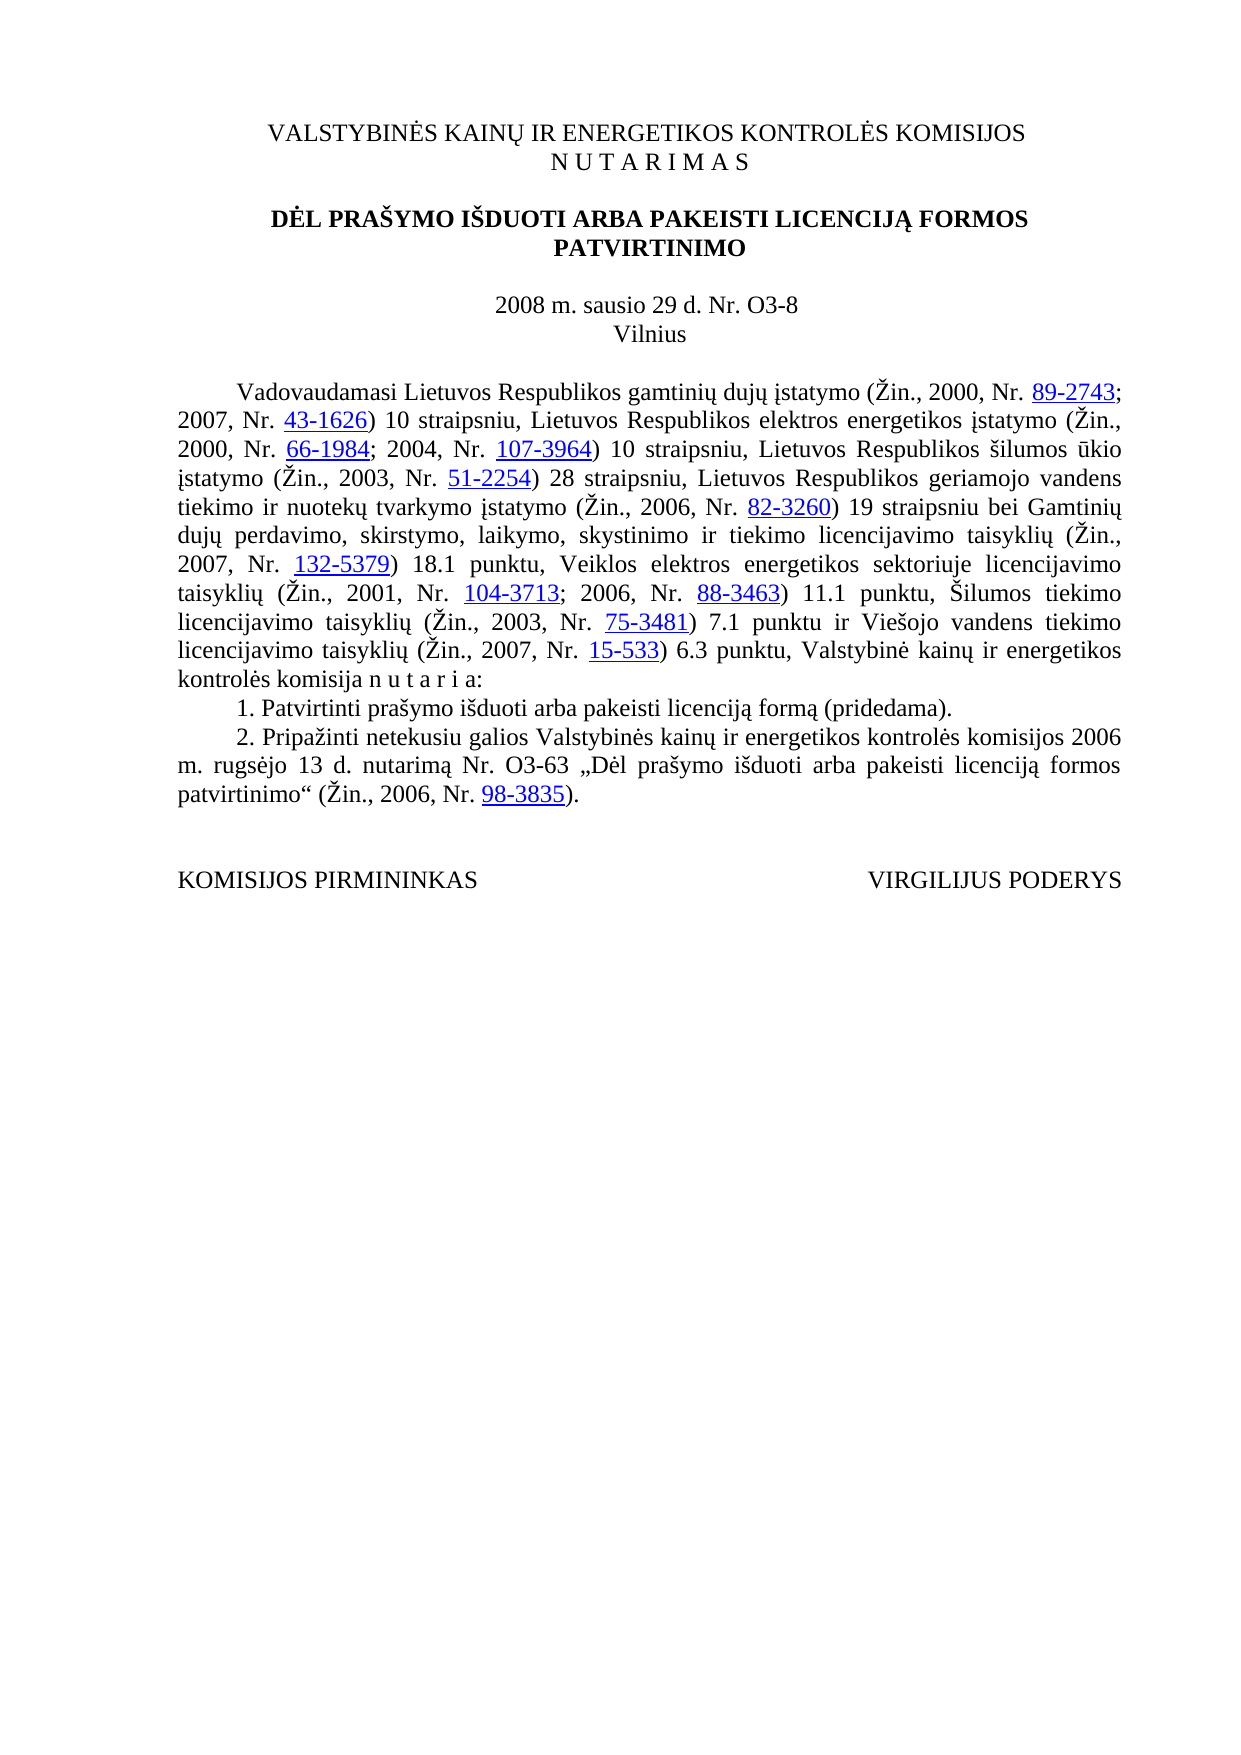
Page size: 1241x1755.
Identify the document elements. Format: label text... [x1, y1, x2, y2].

text NUTARIMAS [177, 147, 1122, 176]
text 1. Patvirtinti prašymo išduoti arba pakeisti licenciją formą (pridedama). [177, 693, 1122, 722]
text 2008 m. sausio 29 d. Nr. O3-8 [177, 291, 1122, 319]
text Vadovaudamasi Lietuvos Respublikos gamtinių dujų įstatymo (Žin., 2000, Nr. 89-2743; 2007, Nr. 43-1626) 10 straipsniu, Lietuvos Respublikos elektros energetikos įstatymo (Žin., 2000, Nr. 66-1984; 2004, Nr. 107-3964) 10 straipsniu, Lietuvos Respublikos šilumos ūkio įstatymo (Žin., 2003, Nr. 51-2254) 28 straipsniu, Lietuvos Respublikos geriamojo vandens tiekimo ir nuotekų tvarkymo įstatymo (Žin., 2006, Nr. 82-3260) 19 straipsniu bei Gamtinių dujų perdavimo, skirstymo, laikymo, skystinimo ir tiekimo licencijavimo taisyklių (Žin., 2007, Nr. 132-5379) 18.1 punktu, Veiklos elektros energetikos sektoriuje licencijavimo taisyklių (Žin., 2001, Nr. 104-3713; 2006, Nr. 88-3463) 11.1 punktu, Šilumos tiekimo licencijavimo taisyklių (Žin., 2003, Nr. 75-3481) 7.1 punktu ir Viešojo vandens tiekimo licencijavimo taisyklių (Žin., 2007, Nr. 15-533) 6.3 punktu, Valstybinė kainų ir energetikos kontrolės komisija nutaria: [177, 377, 1122, 693]
text Vilnius [177, 319, 1122, 348]
text VALSTYBINĖS KAINŲ IR ENERGETIKOS KONTROLĖS KOMISIJOS [177, 118, 1122, 147]
text KOMISIJOS PIRMININKAS VIRGILIJUS PODERYS [177, 866, 1122, 894]
text DĖL PRAŠYMO IŠDUOTI ARBA PAKEISTI LICENCIJĄ FORMOS PATVIRTINIMO [177, 204, 1122, 262]
text 2. Pripažinti netekusiu galios Valstybinės kainų ir energetikos kontrolės komisijos 2006 m. rugsėjo 13 d. nutarimą Nr. O3-63 „Dėl prašymo išduoti arba pakeisti licenciją formos patvirtinimo“ (Žin., 2006, Nr. 98-3835). [177, 722, 1122, 808]
